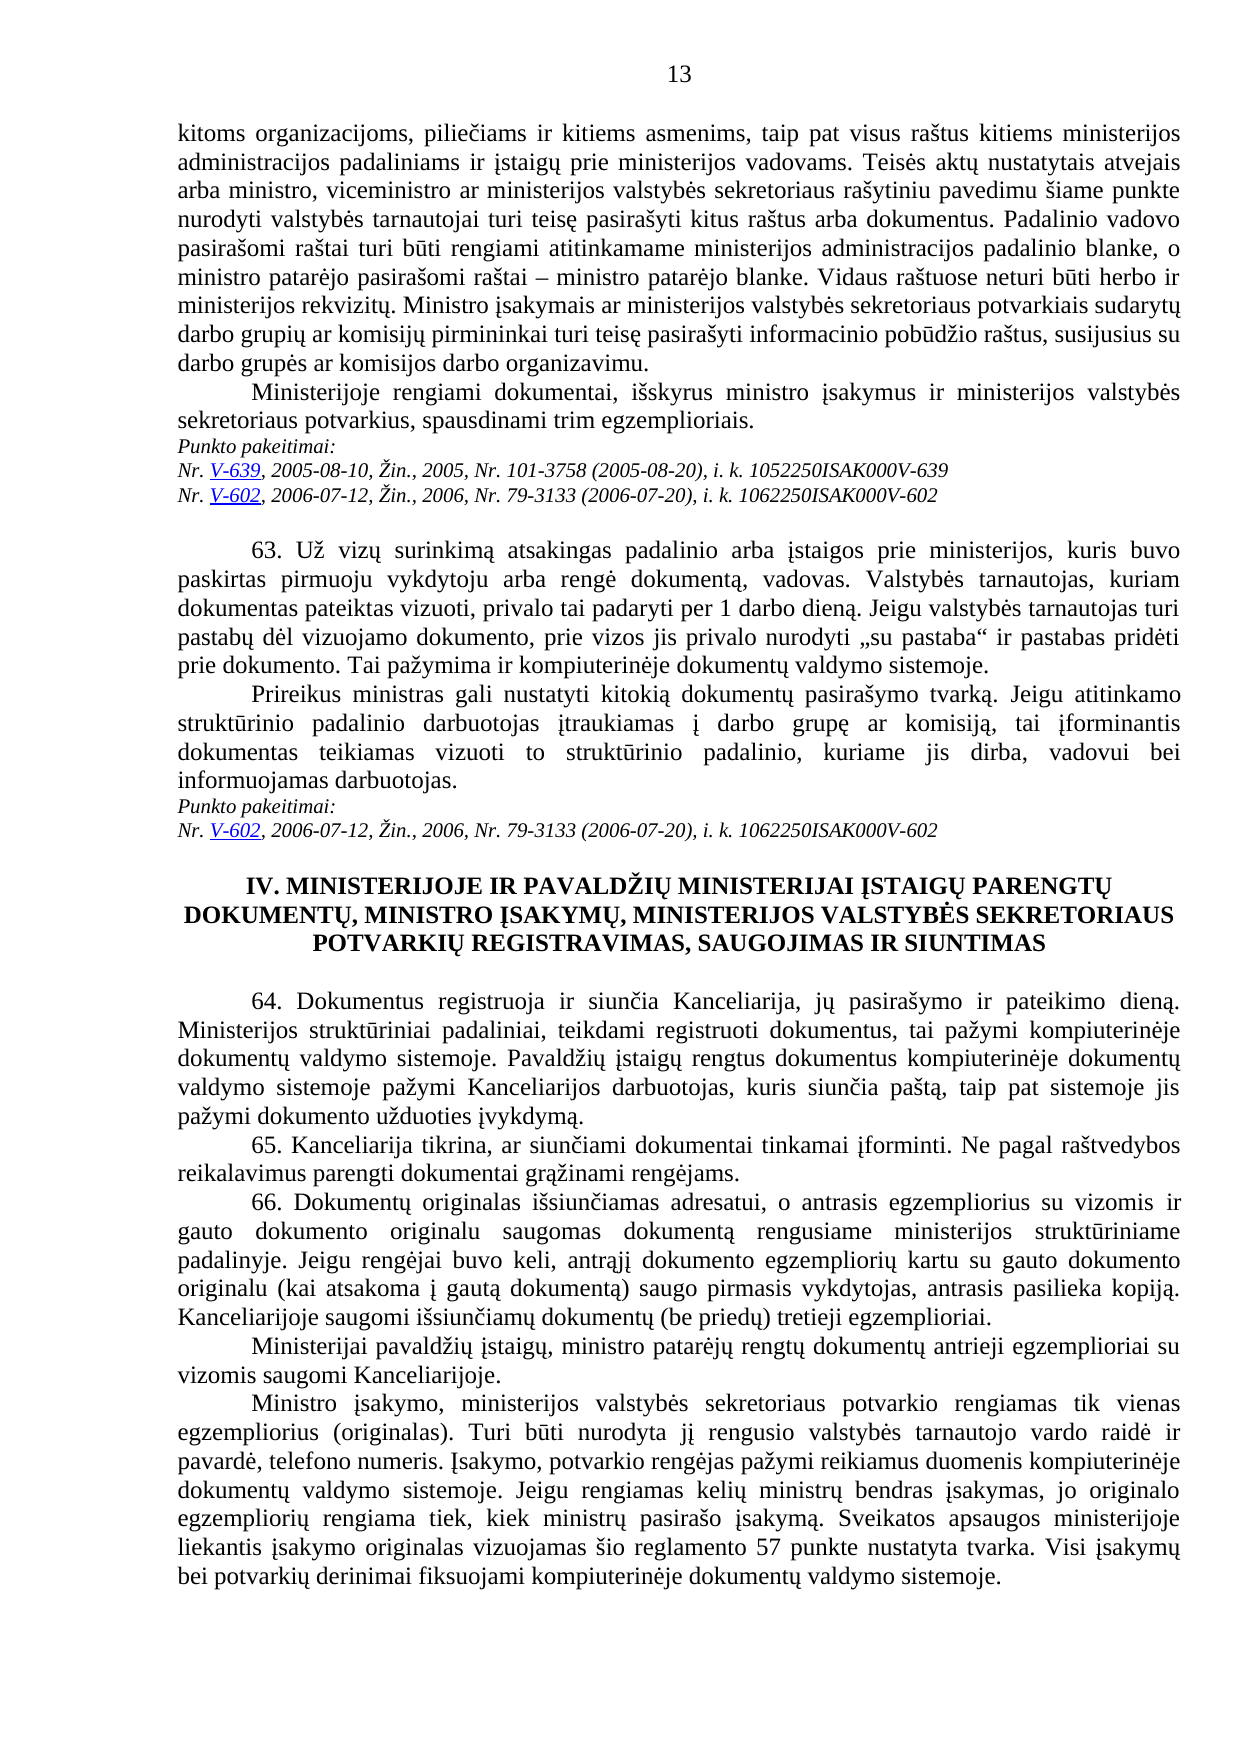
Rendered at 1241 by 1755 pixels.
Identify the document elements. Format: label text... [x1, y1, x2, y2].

text Prireikus ministras gali nustatyti kitokią dokumentų pasirašymo tvarką. Jeigu atitinkamo struktūrinio padalinio darbuotojas įtraukiamas į darbo grupę ar komisiją, tai įforminantis dokumentas teikiamas vizuoti to struktūrinio padalinio, kuriame jis dirba, vadovui bei informuojamas darbuotojas. [177, 679, 1181, 794]
text Punkto pakeitimai: [177, 794, 1181, 818]
text 64. Dokumentus registruoja ir siunčia Kanceliarija, jų pasirašymo ir pateikimo dieną. Ministerijos struktūriniai padaliniai, teikdami registruoti dokumentus, tai pažymi kompiuterinėje dokumentų valdymo sistemoje. Pavaldžių įstaigų rengtus dokumentus kompiuterinėje dokumentų valdymo sistemoje pažymi Kanceliarijos darbuotojas, kuris siunčia paštą, taip pat sistemoje jis pažymi dokumento užduoties įvykdymą. [177, 986, 1181, 1130]
text Nr. V-602, 2006-07-12, Žin., 2006, Nr. 79-3133 (2006-07-20), i. k. 1062250ISAK000V-602 [177, 482, 1181, 507]
text Ministerijoje rengiami dokumentai, išskyrus ministro įsakymus ir ministerijos valstybės sekretoriaus potvarkius, spausdinami trim egzemplioriais. [177, 377, 1181, 434]
text kitoms organizacijoms, piliečiams ir kitiems asmenims, taip pat visus raštus kitiems ministerijos administracijos padaliniams ir įstaigų prie ministerijos vadovams. Teisės aktų nustatytais atvejais arba ministro, viceministro ar ministerijos valstybės sekretoriaus rašytiniu pavedimu šiame punkte nurodyti valstybės tarnautojai turi teisę pasirašyti kitus raštus arba dokumentus. Padalinio vadovo pasirašomi raštai turi būti rengiami atitinkamame ministerijos administracijos padalinio blanke, o ministro patarėjo pasirašomi raštai – ministro patarėjo blanke. Vidaus raštuose neturi būti herbo ir ministerijos rekvizitų. Ministro įsakymais ar ministerijos valstybės sekretoriaus potvarkiais sudarytų darbo grupių ar komisijų pirmininkai turi teisę pasirašyti informacinio pobūdžio raštus, susijusius su darbo grupės ar komisijos darbo organizavimu. [177, 118, 1181, 377]
text Punkto pakeitimai: [177, 434, 1181, 458]
text Ministro įsakymo, ministerijos valstybės sekretoriaus potvarkio rengiamas tik vienas egzempliorius (originalas). Turi būti nurodyta jį rengusio valstybės tarnautojo vardo raidė ir pavardė, telefono numeris. Įsakymo, potvarkio rengėjas pažymi reikiamus duomenis kompiuterinėje dokumentų valdymo sistemoje. Jeigu rengiamas kelių ministrų bendras įsakymas, jo originalo egzempliorių rengiama tiek, kiek ministrų pasirašo įsakymą. Sveikatos apsaugos ministerijoje liekantis įsakymo originalas vizuojamas šio reglamento 57 punkte nustatyta tvarka. Visi įsakymų bei potvarkių derinimai fiksuojami kompiuterinėje dokumentų valdymo sistemoje. [177, 1388, 1181, 1590]
text IV. MINISTERIJOJE IR PAVALDŽIŲ MINISTERIJAI ĮSTAIGŲ PARENGTŲ DOKUMENTŲ, MINISTRO ĮSAKYMŲ, MINISTERIJOS VALSTYBĖS SEKRETORIAUS POTVARKIŲ REGISTRAVIMAS, SAUGOJIMAS IR SIUNTIMAS [177, 871, 1181, 957]
text 65. Kanceliarija tikrina, ar siunčiami dokumentai tinkamai įforminti. Ne pagal raštvedybos reikalavimus parengti dokumentai grąžinami rengėjams. [177, 1130, 1181, 1187]
text Nr. V-602, 2006-07-12, Žin., 2006, Nr. 79-3133 (2006-07-20), i. k. 1062250ISAK000V-602 [177, 818, 1181, 842]
text 66. Dokumentų originalas išsiunčiamas adresatui, o antrasis egzempliorius su vizomis ir gauto dokumento originalu saugomas dokumentą rengusiame ministerijos struktūriniame padalinyje. Jeigu rengėjai buvo keli, antrąjį dokumento egzempliorių kartu su gauto dokumento originalu (kai atsakoma į gautą dokumentą) saugo pirmasis vykdytojas, antrasis pasilieka kopiją. Kanceliarijoje saugomi išsiunčiamų dokumentų (be priedų) tretieji egzemplioriai. [177, 1187, 1181, 1331]
text 63. Už vizų surinkimą atsakingas padalinio arba įstaigos prie ministerijos, kuris buvo paskirtas pirmuoju vykdytoju arba rengė dokumentą, vadovas. Valstybės tarnautojas, kuriam dokumentas pateiktas vizuoti, privalo tai padaryti per 1 darbo dieną. Jeigu valstybės tarnautojas turi pastabų dėl vizuojamo dokumento, prie vizos jis privalo nurodyti „su pastaba“ ir pastabas pridėti prie dokumento. Tai pažymima ir kompiuterinėje dokumentų valdymo sistemoje. [177, 535, 1181, 679]
text Ministerijai pavaldžių įstaigų, ministro patarėjų rengtų dokumentų antrieji egzemplioriai su vizomis saugomi Kanceliarijoje. [177, 1331, 1181, 1388]
text Nr. V-639, 2005-08-10, Žin., 2005, Nr. 101-3758 (2005-08-20), i. k. 1052250ISAK000V-639 [177, 458, 1181, 482]
